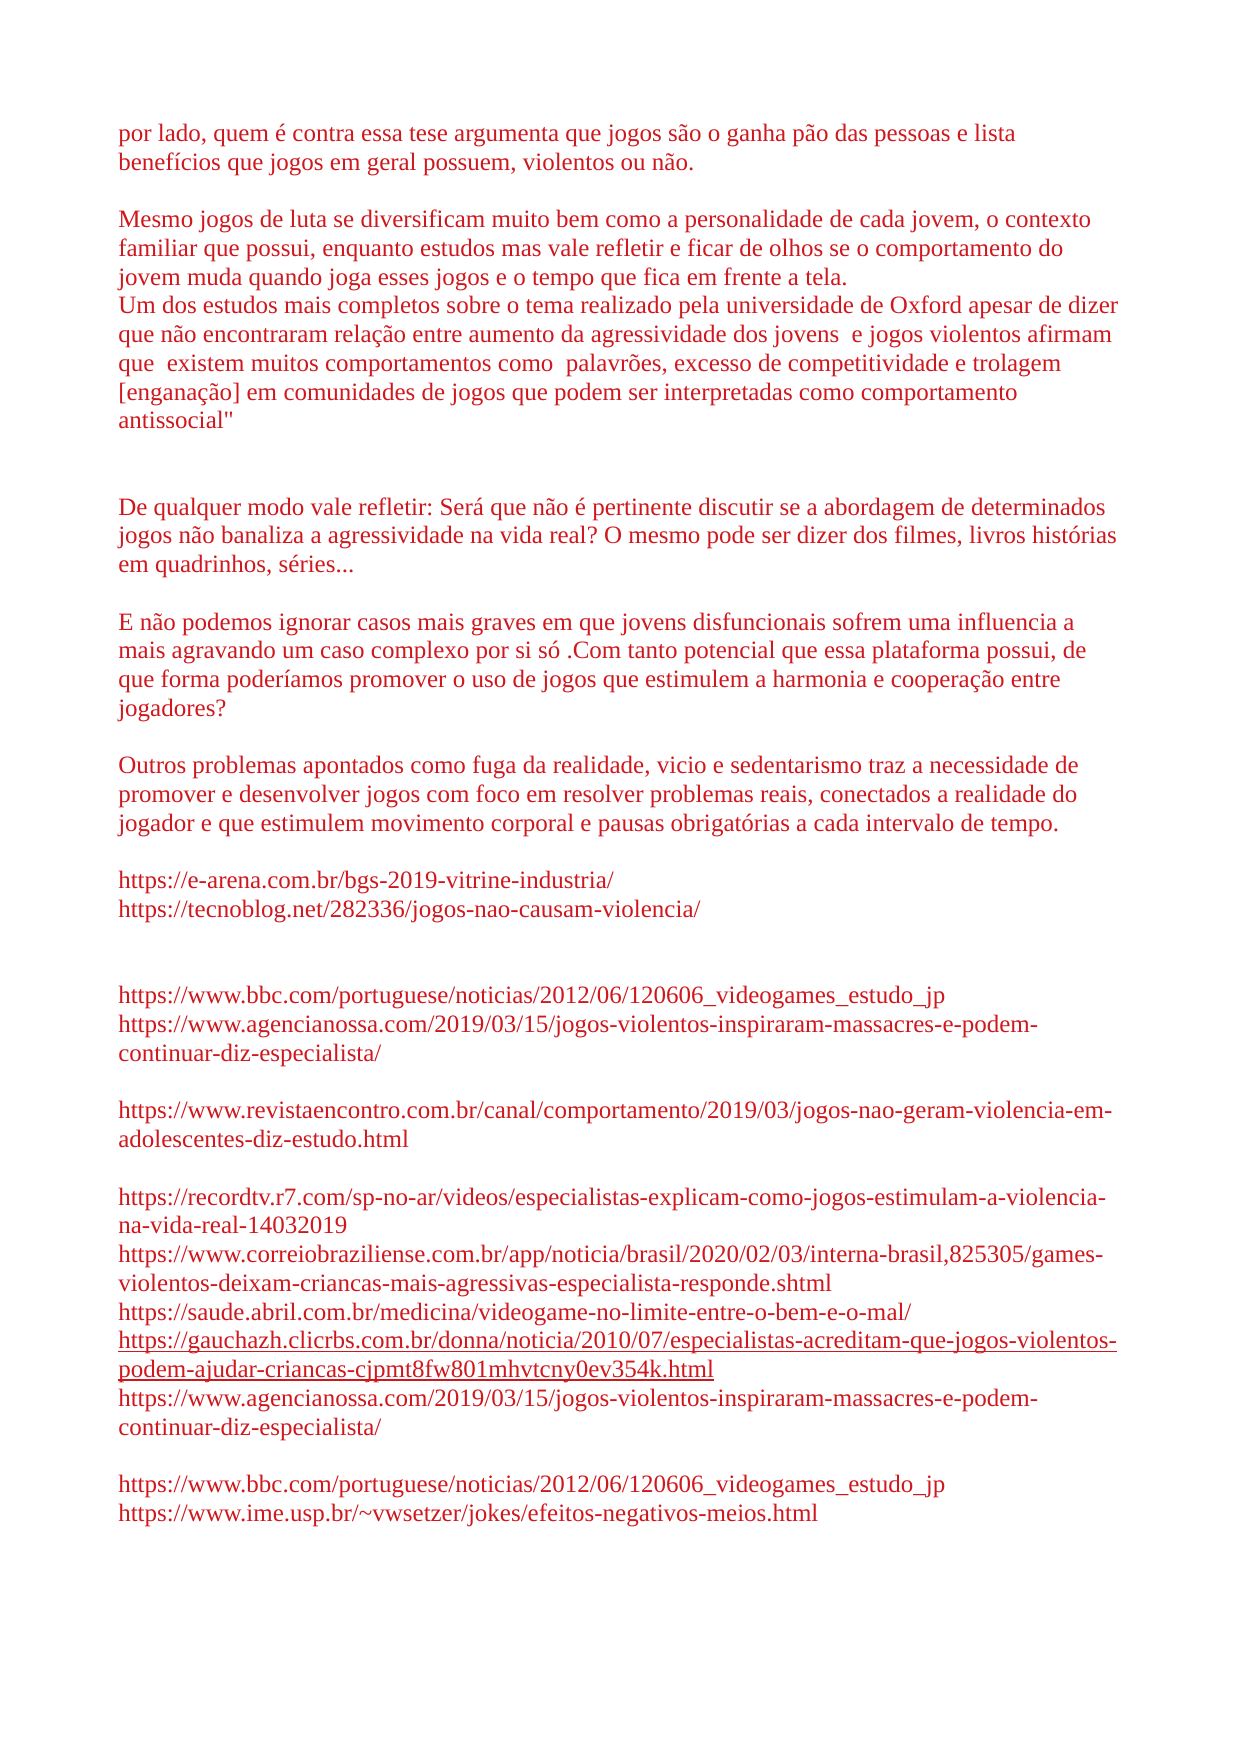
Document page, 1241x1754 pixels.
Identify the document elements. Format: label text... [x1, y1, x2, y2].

text https://www.correiobraziliense.com.br/app/noticia/brasil/2020/02/03/interna-brasil,825305/games-violentos-deixam-criancas-mais-agressivas-especialista-responde.shtml [118, 1239, 1122, 1297]
text E não podemos ignorar casos mais graves em que jovens disfuncionais sofrem uma influencia a mais agravando um caso complexo por si só .Com tanto potencial que essa plataforma possui, de que forma poderíamos promover o uso de jogos que estimulem a harmonia e cooperação entre jogadores? [118, 607, 1122, 722]
text Um dos estudos mais completos sobre o tema realizado pela universidade de Oxford apesar de dizer que não encontraram relação entre aumento da agressividade dos jovens e jogos violentos afirmam que existem muitos comportamentos como palavrões, excesso de competitividade e trolagem [enganação] em comunidades de jogos que podem ser interpretadas como comportamento antissocial" [118, 291, 1122, 434]
text https://www.ime.usp.br/~vwsetzer/jokes/efeitos-negativos-meios.html [118, 1498, 1122, 1527]
text https://www.bbc.com/portuguese/noticias/2012/06/120606_videogames_estudo_jp [118, 981, 1122, 1009]
text https://www.agencianossa.com/2019/03/15/jogos-violentos-inspiraram-massacres-e-podem-continuar-diz-especialista/ [118, 1383, 1122, 1441]
text https://www.bbc.com/portuguese/noticias/2012/06/120606_videogames_estudo_jp [118, 1469, 1122, 1498]
text https://recordtv.r7.com/sp-no-ar/videos/especialistas-explicam-como-jogos-estimulam-a-violencia-na-vida-real-14032019 [118, 1182, 1122, 1239]
text por lado, quem é contra essa tese argumenta que jogos são o ganha pão das pessoas e lista benefícios que jogos em geral possuem, violentos ou não. [118, 118, 1122, 176]
text https://tecnoblog.net/282336/jogos-nao-causam-violencia/ [118, 894, 1122, 923]
text Outros problemas apontados como fuga da realidade, vicio e sedentarismo traz a necessidade de promover e desenvolver jogos com foco em resolver problemas reais, conectados a realidade do jogador e que estimulem movimento corporal e pausas obrigatórias a cada intervalo de tempo. [118, 751, 1122, 837]
text De qualquer modo vale refletir: Será que não é pertinente discutir se a abordagem de determinados jogos não banaliza a agressividade na vida real? O mesmo pode ser dizer dos filmes, livros histórias em quadrinhos, séries... [118, 492, 1122, 578]
text https://www.revistaencontro.com.br/canal/comportamento/2019/03/jogos-nao-geram-violencia-em-adolescentes-diz-estudo.html [118, 1096, 1122, 1153]
text https://www.agencianossa.com/2019/03/15/jogos-violentos-inspiraram-massacres-e-podem-continuar-diz-especialista/ [118, 1009, 1122, 1067]
text Mesmo jogos de luta se diversificam muito bem como a personalidade de cada jovem, o contexto familiar que possui, enquanto estudos mas vale refletir e ficar de olhos se o comportamento do jovem muda quando joga esses jogos e o tempo que fica em frente a tela. [118, 204, 1122, 291]
text https://e-arena.com.br/bgs-2019-vitrine-industria/ [118, 866, 1122, 894]
text https://saude.abril.com.br/medicina/videogame-no-limite-entre-o-bem-e-o-mal/ [118, 1297, 1122, 1326]
text https://gauchazh.clicrbs.com.br/donna/noticia/2010/07/especialistas-acreditam-que-jogos-violentos-podem-ajudar-criancas-cjpmt8fw801mhvtcny0ev354k.html [118, 1326, 1122, 1383]
